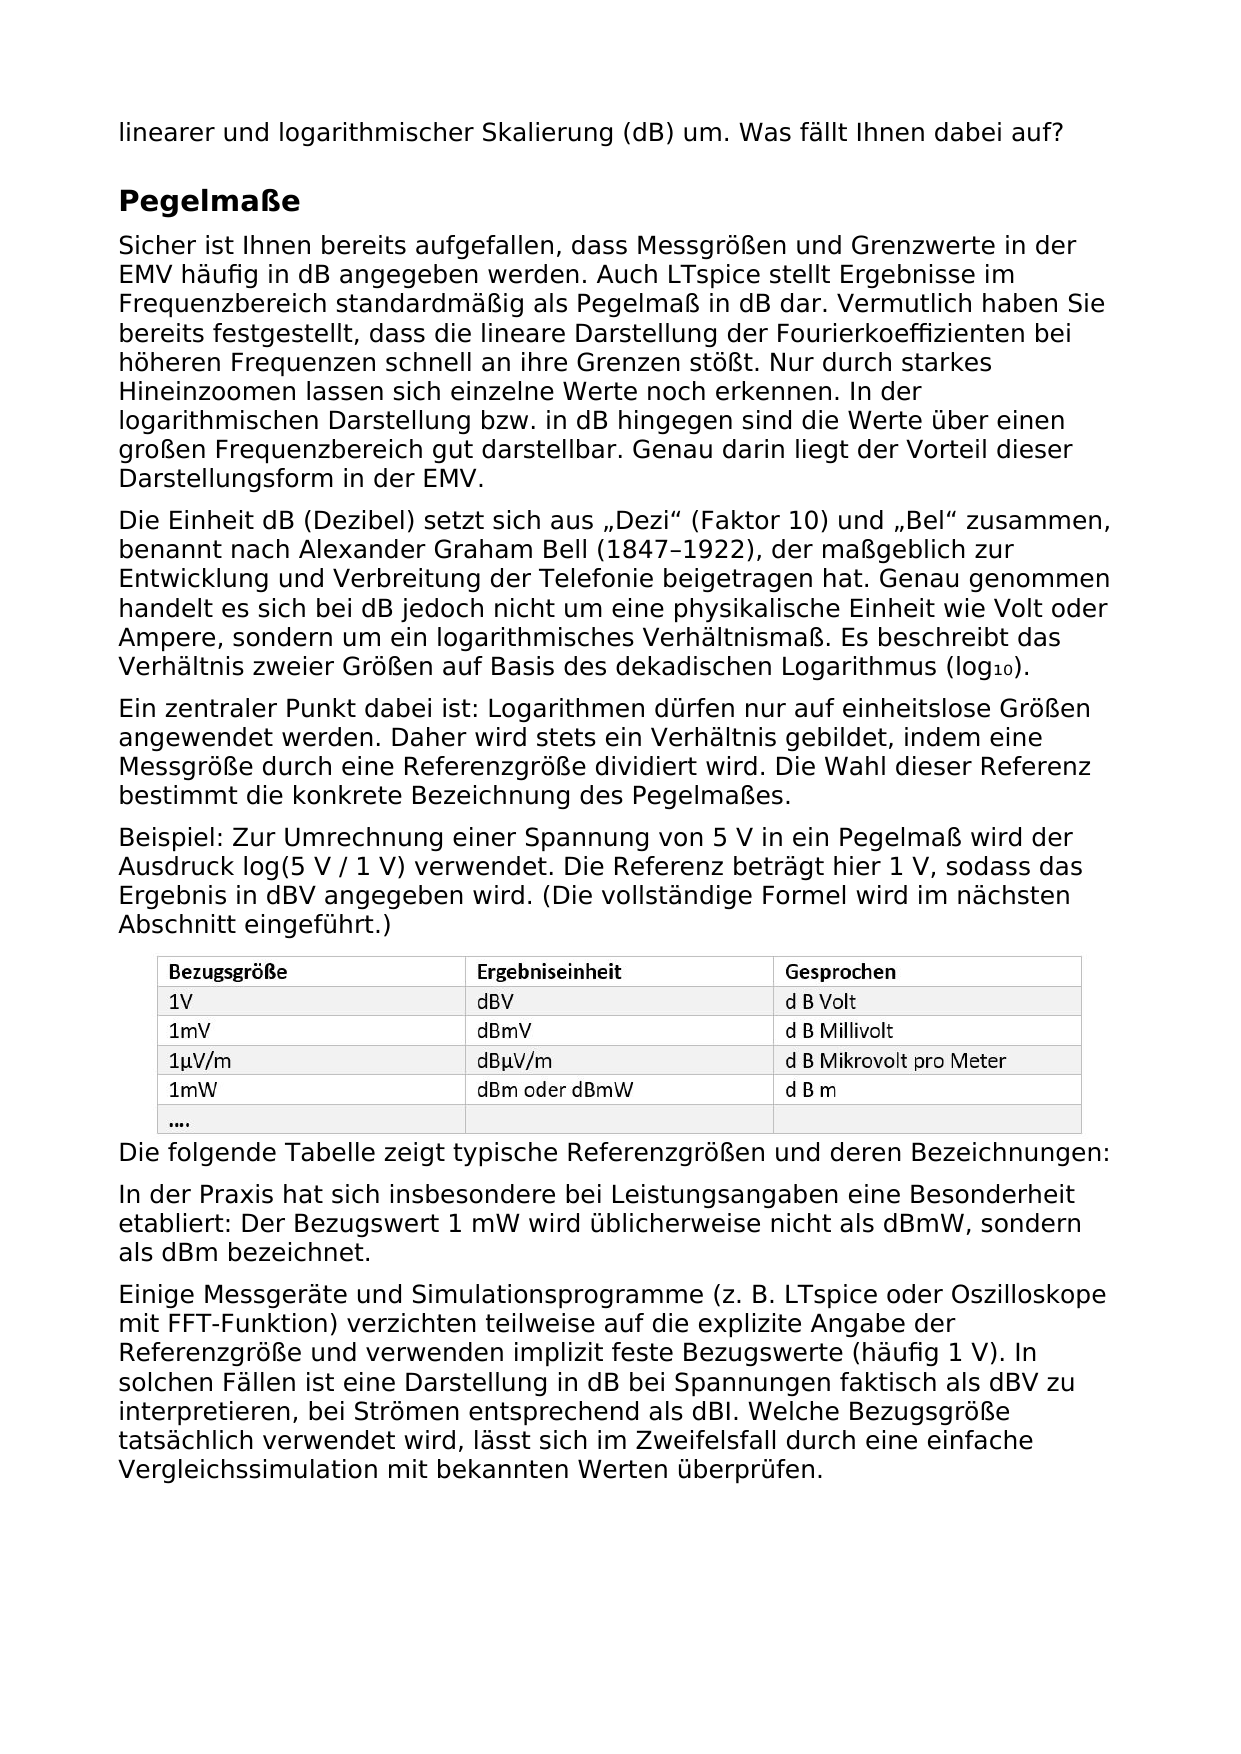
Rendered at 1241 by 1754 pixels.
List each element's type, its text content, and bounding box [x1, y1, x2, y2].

text In der Praxis hat sich insbesondere bei Leistungsangaben eine Besonderheit etabliert: Der Bezugswert 1 mW wird üblicherweise nicht als dBmW, sondern als dBm bezeichnet. [118, 1180, 1122, 1268]
text Die Einheit dB (Dezibel) setzt sich aus „Dezi“ (Faktor 10) und „Bel“ zusammen, benannt nach Alexander Graham Bell (1847–1922), der maßgeblich zur Entwicklung und Verbreitung der Telefonie beigetragen hat. Genau genommen handelt es sich bei dB jedoch nicht um eine physikalische Einheit wie Volt oder Ampere, sondern um ein logarithmisches Verhältnismaß. Es beschreibt das Verhältnis zweier Größen auf Basis des dekadischen Logarithmus (log₁₀). [118, 506, 1122, 681]
text Beispiel: Zur Umrechnung einer Spannung von 5 V in ein Pegelmaß wird der Ausdruck log(5 V / 1 V) verwendet. Die Referenz beträgt hier 1 V, sodass das Ergebnis in dBV angegeben wird. (Die vollständige Formel wird im nächsten Abschnitt eingeführt.) [118, 823, 1122, 939]
text Einige Messgeräte und Simulationsprogramme (z. B. LTspice oder Oszilloskope mit FFT-Funktion) verzichten teilweise auf die explizite Angabe der Referenzgröße und verwenden implizit feste Bezugswerte (häufig 1 V). In solchen Fällen ist eine Darstellung in dB bei Spannungen faktisch als dBV zu interpretieren, bei Strömen entsprechend als dBI. Welche Bezugsgröße tatsächlich verwendet wird, lässt sich im Zweifelsfall durch eine einfache Vergleichssimulation mit bekannten Werten überprüfen. [118, 1280, 1122, 1484]
picture [151, 952, 1089, 1139]
text linearer und logarithmischer Skalierung (dB) um. Was fällt Ihnen dabei auf? [118, 118, 1122, 147]
subtitle Pegelmaße [118, 185, 1122, 219]
text Ein zentraler Punkt dabei ist: Logarithmen dürfen nur auf einheitslose Größen angewendet werden. Daher wird stets ein Verhältnis gebildet, indem eine Messgröße durch eine Referenzgröße dividiert wird. Die Wahl dieser Referenz bestimmt die konkrete Bezeichnung des Pegelmaßes. [118, 694, 1122, 810]
text Sicher ist Ihnen bereits aufgefallen, dass Messgrößen und Grenzwerte in der EMV häufig in dB angegeben werden. Auch LTspice stellt Ergebnisse im Frequenzbereich standardmäßig als Pegelmaß in dB dar. Vermutlich haben Sie bereits festgestellt, dass die lineare Darstellung der Fourierkoeffizienten bei höheren Frequenzen schnell an ihre Grenzen stößt. Nur durch starkes Hineinzoomen lassen sich einzelne Werte noch erkennen. In der logarithmischen Darstellung bzw. in dB hingegen sind die Werte über einen großen Frequenzbereich gut darstellbar. Genau darin liegt der Vorteil dieser Darstellungsform in der EMV. [118, 231, 1122, 494]
text Die folgende Tabelle zeigt typische Referenzgrößen und deren Bezeichnungen: [118, 952, 1122, 1168]
